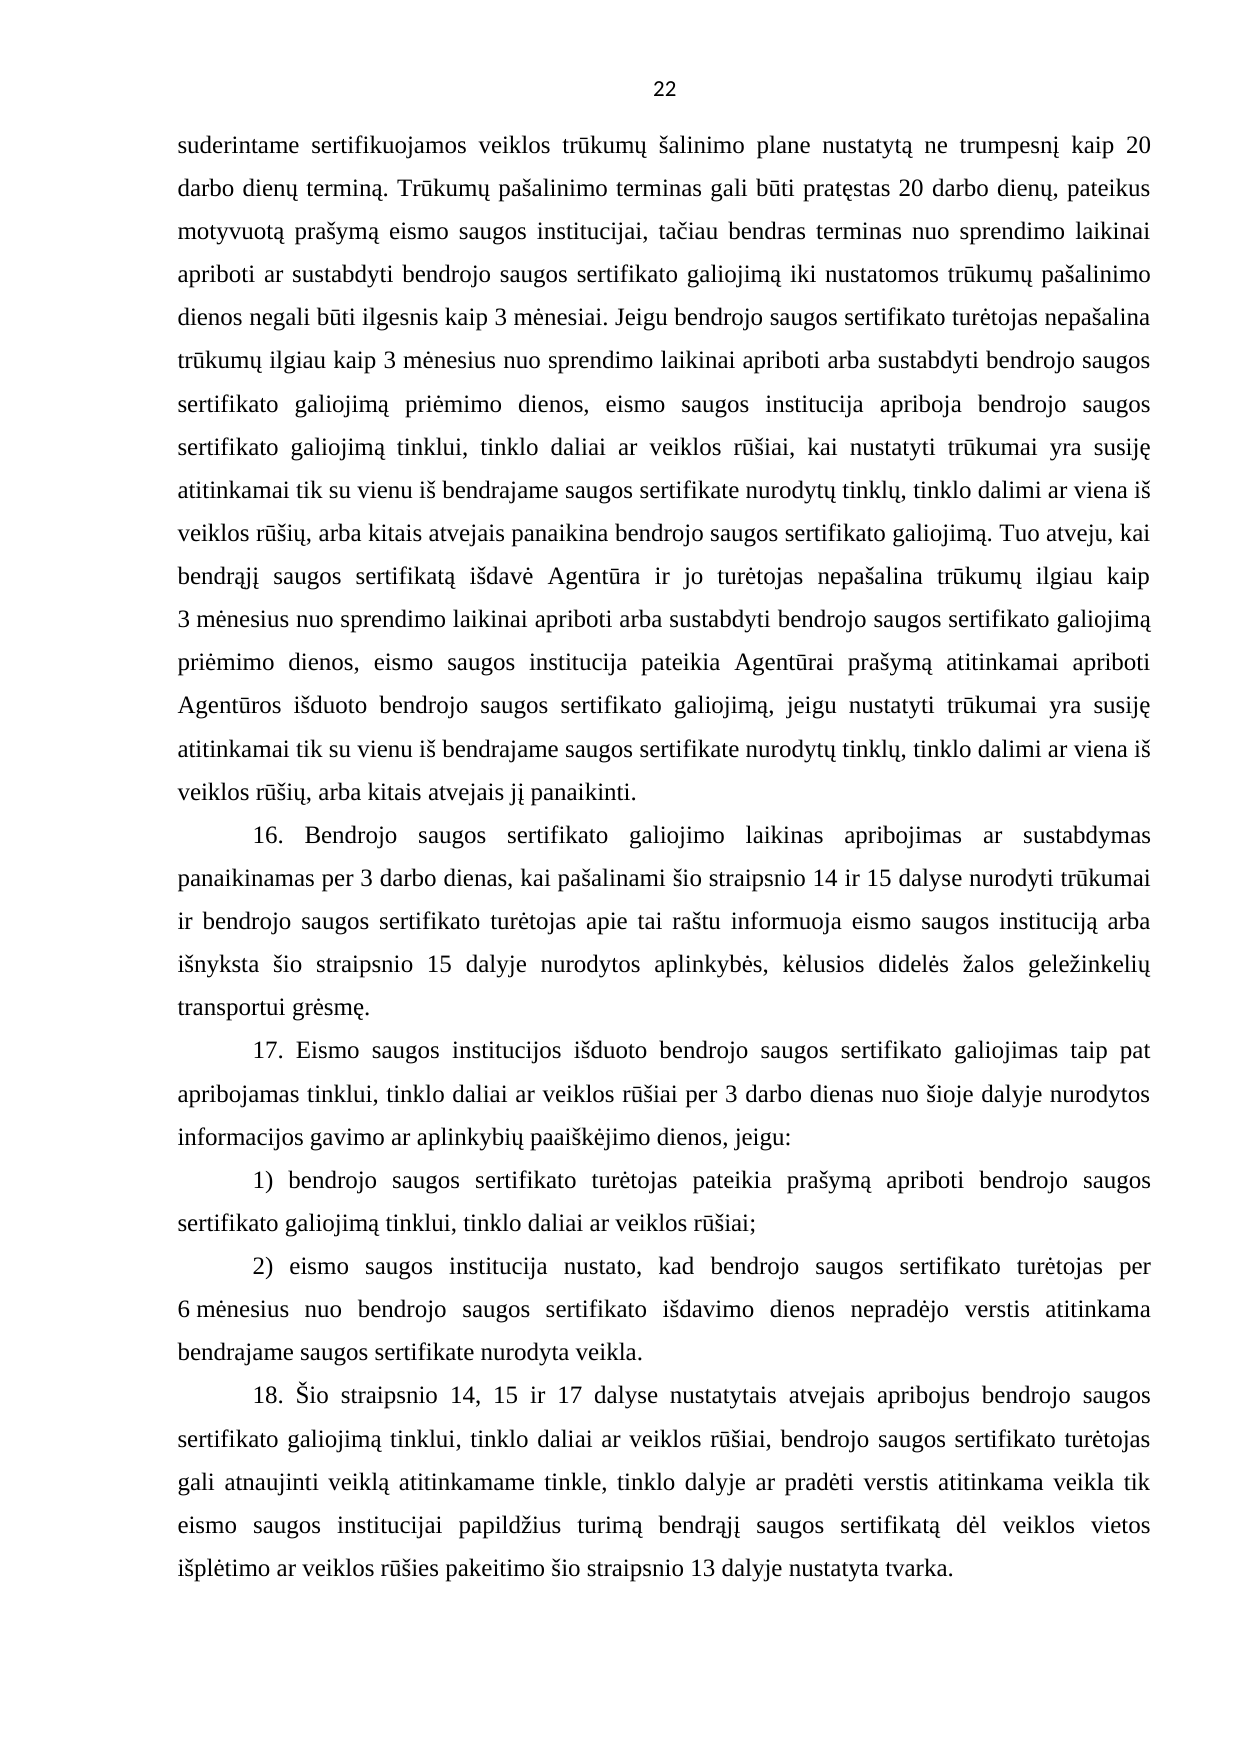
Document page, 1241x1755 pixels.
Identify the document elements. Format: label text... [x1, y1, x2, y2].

text 2) eismo saugos institucija nustato, kad bendrojo saugos sertifikato turėtojas per 6 mėnesius nuo bendrojo saugos sertifikato išdavimo dienos nepradėjo verstis atitinkama bendrajame saugos sertifikate nurodyta veikla. [177, 1251, 1152, 1366]
text 1) bendrojo saugos sertifikato turėtojas pateikia prašymą apriboti bendrojo saugos sertifikato galiojimą tinklui, tinklo daliai ar veiklos rūšiai; [177, 1165, 1152, 1237]
text 17. Eismo saugos institucijos išduoto bendrojo saugos sertifikato galiojimas taip pat apribojamas tinklui, tinklo daliai ar veiklos rūšiai per 3 darbo dienas nuo šioje dalyje nurodytos informacijos gavimo ar aplinkybių paaiškėjimo dienos, jeigu: [177, 1036, 1152, 1151]
text 18. Šio straipsnio 14, 15 ir 17 dalyse nustatytais atvejais apribojus bendrojo saugos sertifikato galiojimą tinklui, tinklo daliai ar veiklos rūšiai, bendrojo saugos sertifikato turėtojas gali atnaujinti veiklą atitinkamame tinkle, tinklo dalyje ar pradėti verstis atitinkama veikla tik eismo saugos institucijai papildžius turimą bendrąjį saugos sertifikatą dėl veiklos vietos išplėtimo ar veiklos rūšies pakeitimo šio straipsnio 13 dalyje nustatyta tvarka. [177, 1381, 1152, 1582]
text 16. Bendrojo saugos sertifikato galiojimo laikinas apribojimas ar sustabdymas panaikinamas per 3 darbo dienas, kai pašalinami šio straipsnio 14 ir 15 dalyse nurodyti trūkumai ir bendrojo saugos sertifikato turėtojas apie tai raštu informuoja eismo saugos instituciją arba išnyksta šio straipsnio 15 dalyje nurodytos aplinkybės, kėlusios didelės žalos geležinkelių transportui grėsmę. [177, 820, 1152, 1021]
text suderintame sertifikuojamos veiklos trūkumų šalinimo plane nustatytą ne trumpesnį kaip 20 darbo dienų terminą. Trūkumų pašalinimo terminas gali būti pratęstas 20 darbo dienų, pateikus motyvuotą prašymą eismo saugos institucijai, tačiau bendras terminas nuo sprendimo laikinai apriboti ar sustabdyti bendrojo saugos sertifikato galiojimą iki nustatomos trūkumų pašalinimo dienos negali būti ilgesnis kaip 3 mėnesiai. Jeigu bendrojo saugos sertifikato turėtojas nepašalina trūkumų ilgiau kaip 3 mėnesius nuo sprendimo laikinai apriboti arba sustabdyti bendrojo saugos sertifikato galiojimą priėmimo dienos, eismo saugos institucija apriboja bendrojo saugos sertifikato galiojimą tinklui, tinklo daliai ar veiklos rūšiai, kai nustatyti trūkumai yra susiję atitinkamai tik su vienu iš bendrajame saugos sertifikate nurodytų tinklų, tinklo dalimi ar viena iš veiklos rūšių, arba kitais atvejais panaikina bendrojo saugos sertifikato galiojimą. Tuo atveju, kai bendrąjį saugos sertifikatą išdavė Agentūra ir jo turėtojas nepašalina trūkumų ilgiau kaip 3 mėnesius nuo sprendimo laikinai apriboti arba sustabdyti bendrojo saugos sertifikato galiojimą priėmimo dienos, eismo saugos institucija pateikia Agentūrai prašymą atitinkamai apriboti Agentūros išduoto bendrojo saugos sertifikato galiojimą, jeigu nustatyti trūkumai yra susiję atitinkamai tik su vienu iš bendrajame saugos sertifikate nurodytų tinklų, tinklo dalimi ar viena iš veiklos rūšių, arba kitais atvejais jį panaikinti. [177, 130, 1152, 806]
